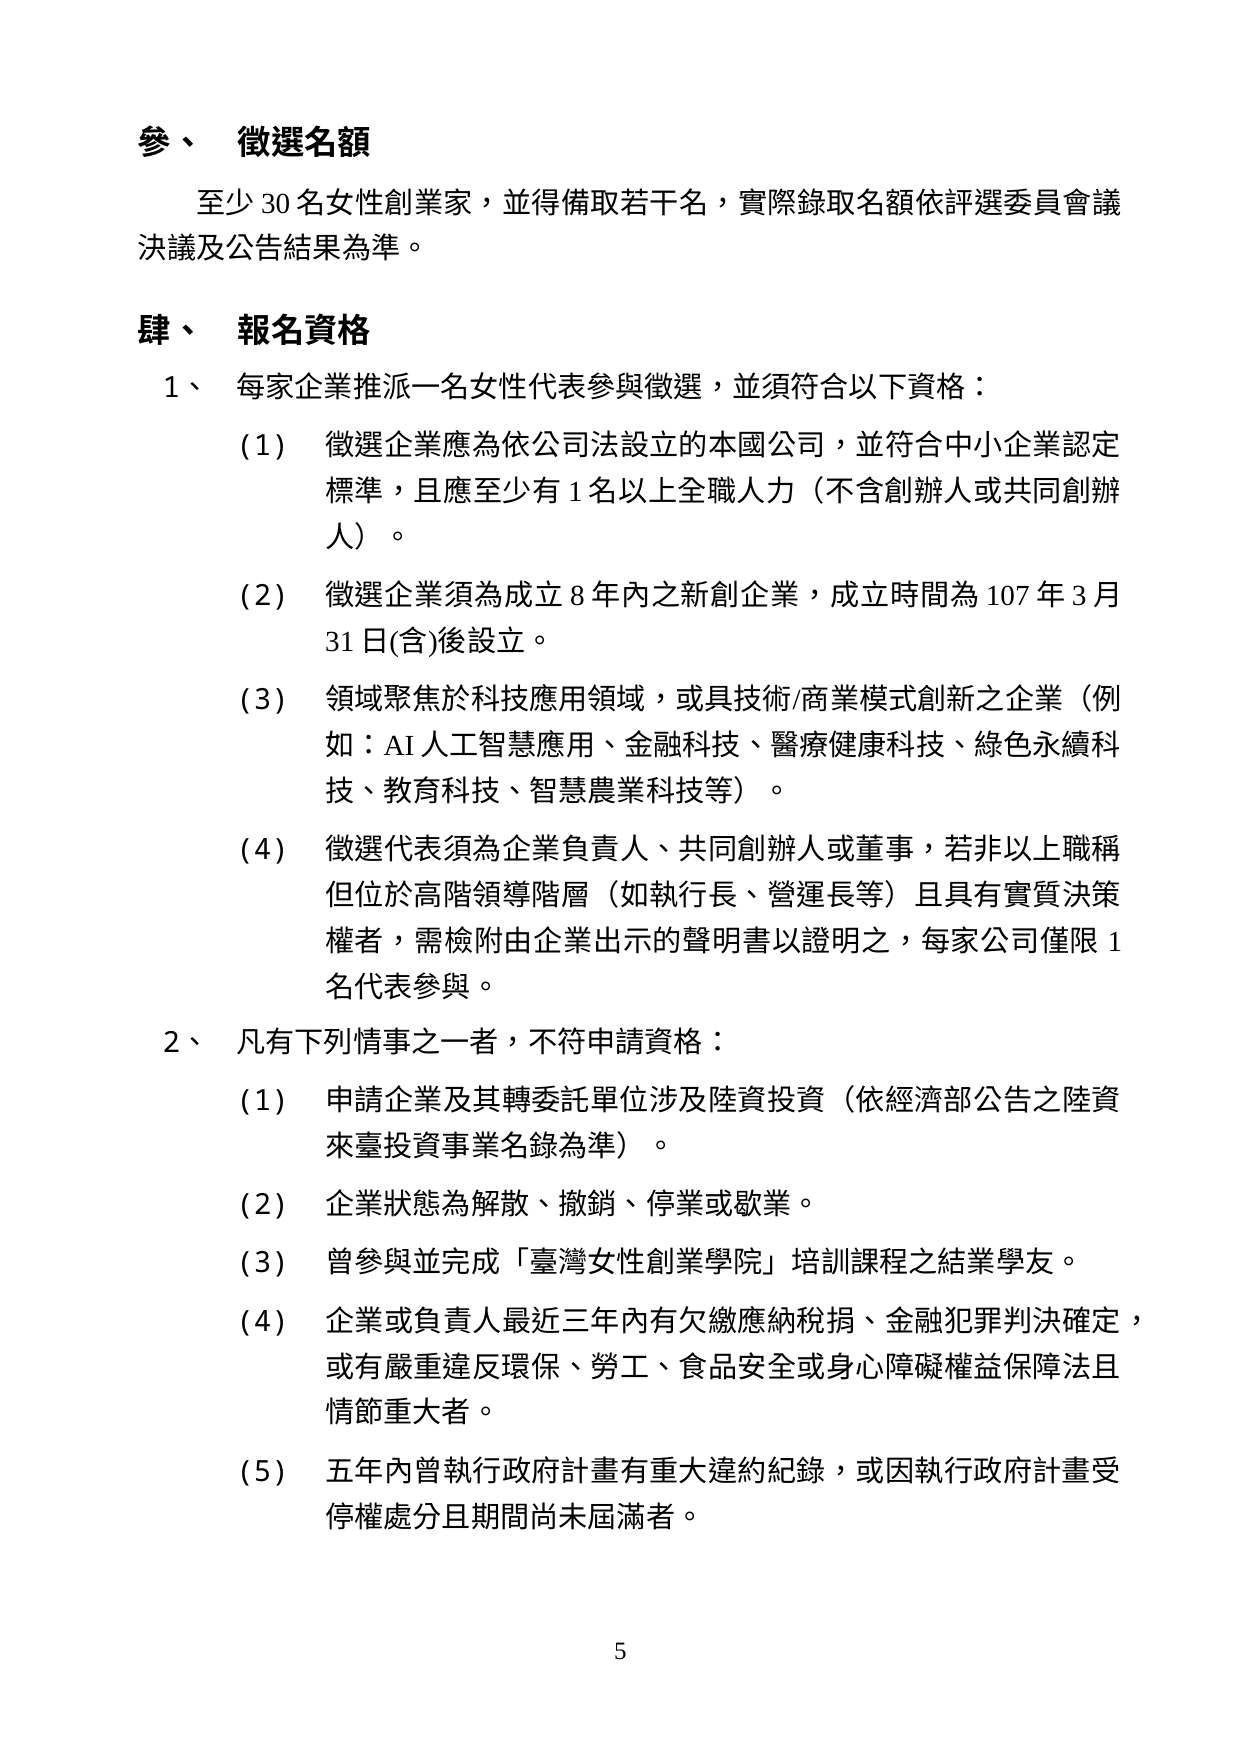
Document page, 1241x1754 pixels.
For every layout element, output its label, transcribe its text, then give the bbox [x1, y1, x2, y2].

list 企業或負責人最近三年內有欠繳應納稅捐、金融犯罪判決確定，或有嚴重違反環保、勞工、食品安全或身心障礙權益保障法且情節重大者。 [236, 1294, 1122, 1432]
list 領域聚焦於科技應用領域，或具技術/商業模式創新之企業（例如：AI人工智慧應用、金融科技、醫療健康科技、綠色永續科技、教育科技、智慧農業科技等）。 [236, 673, 1122, 811]
list 徵選企業應為依公司法設立的本國公司，並符合中小企業認定標準，且應至少有1名以上全職人力（不含創辦人或共同創辦人）。 [236, 419, 1122, 556]
list 徵選名額 [137, 118, 1122, 164]
list 曾參與並完成「臺灣女性創業學院」培訓課程之結業學友。 [236, 1236, 1122, 1282]
list 徵選企業須為成立8年內之新創企業，成立時間為107年3月31日(含)後設立。 [236, 569, 1122, 661]
list 企業狀態為解散、撤銷、停業或歇業。 [236, 1178, 1122, 1224]
list 申請企業及其轉委託單位涉及陸資投資（依經濟部公告之陸資來臺投資事業名錄為準）。 [236, 1074, 1122, 1165]
list 徵選代表須為企業負責人、共同創辦人或董事，若非以上職稱但位於高階領導階層（如執行長、營運長等）且具有實質決策權者，需檢附由企業出示的聲明書以證明之，每家公司僅限1名代表參與。 [236, 823, 1122, 1006]
list 凡有下列情事之一者，不符申請資格： [162, 1019, 1122, 1061]
list 每家企業推派一名女性代表參與徵選，並須符合以下資格： [162, 364, 1122, 406]
list 五年內曾執行政府計畫有重大違約紀錄，或因執行政府計畫受停權處分且期間尚未屆滿者。 [236, 1444, 1122, 1536]
text 至少30名女性創業家，並得備取若干名，實際錄取名額依評選委員會議決議及公告結果為準。 [138, 176, 1122, 268]
list 報名資格 [137, 306, 1122, 351]
